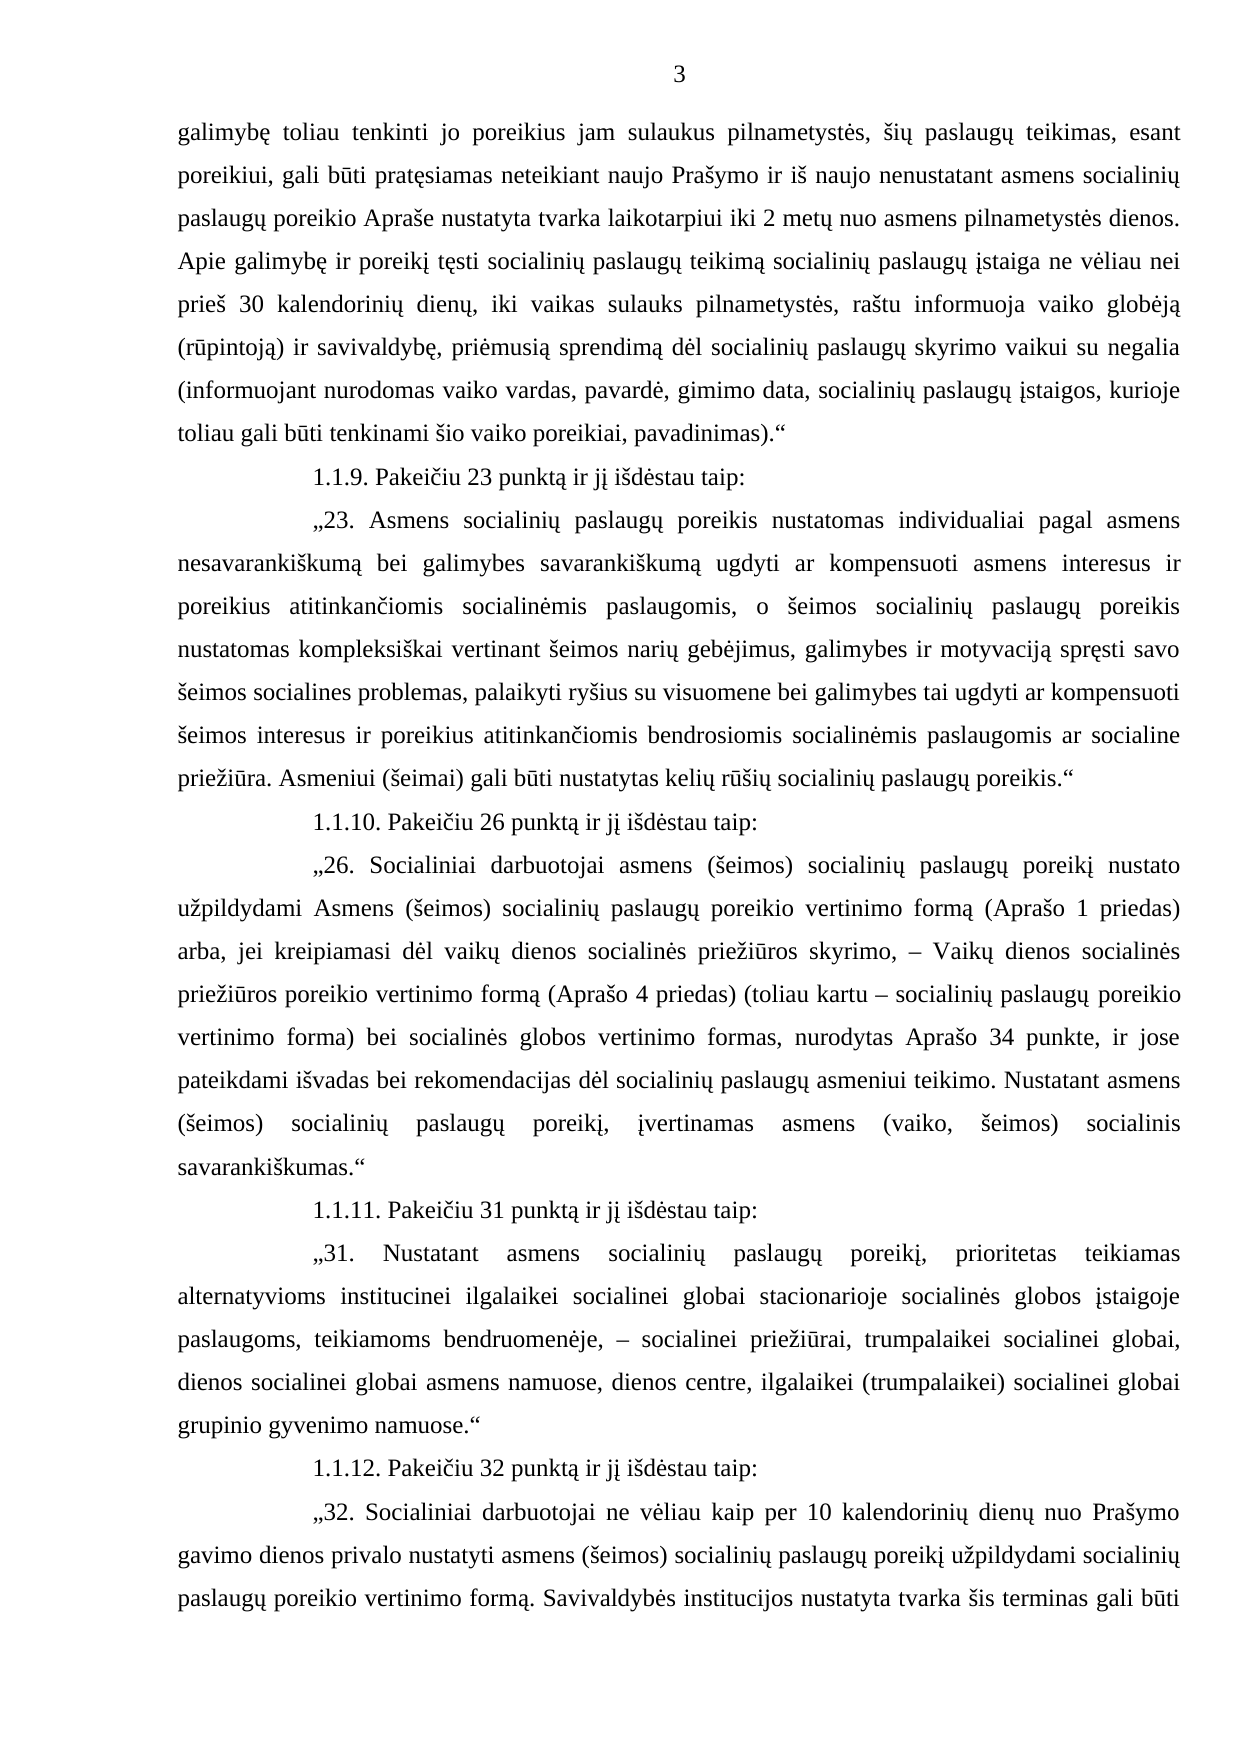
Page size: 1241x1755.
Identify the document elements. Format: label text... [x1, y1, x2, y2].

text 1.1.10. Pakeičiu 26 punktą ir jį išdėstau taip: [177, 807, 1181, 835]
text „31. Nustatant asmens socialinių paslaugų poreikį, prioritetas teikiamas alternatyvioms institucinei ilgalaikei socialinei globai stacionarioje socialinės globos įstaigoje paslaugoms, teikiamoms bendruomenėje, – socialinei priežiūrai, trumpalaikei socialinei globai, dienos socialinei globai asmens namuose, dienos centre, ilgalaikei (trumpalaikei) socialinei globai grupinio gyvenimo namuose.“ [177, 1238, 1181, 1439]
text „32. Socialiniai darbuotojai ne vėliau kaip per 10 kalendorinių dienų nuo Prašymo gavimo dienos privalo nustatyti asmens (šeimos) socialinių paslaugų poreikį užpildydami socialinių paslaugų poreikio vertinimo formą. Savivaldybės institucijos nustatyta tvarka šis terminas gali būti [177, 1497, 1181, 1612]
text „23. Asmens socialinių paslaugų poreikis nustatomas individualiai pagal asmens nesavarankiškumą bei galimybes savarankiškumą ugdyti ar kompensuoti asmens interesus ir poreikius atitinkančiomis socialinėmis paslaugomis, o šeimos socialinių paslaugų poreikis nustatomas kompleksiškai vertinant šeimos narių gebėjimus, galimybes ir motyvaciją spręsti savo šeimos socialines problemas, palaikyti ryšius su visuomene bei galimybes tai ugdyti ar kompensuoti šeimos interesus ir poreikius atitinkančiomis bendrosiomis socialinėmis paslaugomis ar socialine priežiūra. Asmeniui (šeimai) gali būti nustatytas kelių rūšių socialinių paslaugų poreikis.“ [177, 505, 1181, 792]
text 1.1.11. Pakeičiu 31 punktą ir jį išdėstau taip: [177, 1195, 1181, 1223]
text 1.1.12. Pakeičiu 32 punktą ir jį išdėstau taip: [177, 1453, 1181, 1482]
text 1.1.9. Pakeičiu 23 punktą ir jį išdėstau taip: [177, 462, 1181, 490]
text „26. Socialiniai darbuotojai asmens (šeimos) socialinių paslaugų poreikį nustato užpildydami Asmens (šeimos) socialinių paslaugų poreikio vertinimo formą (Aprašo 1 priedas) arba, jei kreipiamasi dėl vaikų dienos socialinės priežiūros skyrimo, – Vaikų dienos socialinės priežiūros poreikio vertinimo formą (Aprašo 4 priedas) (toliau kartu – socialinių paslaugų poreikio vertinimo forma) bei socialinės globos vertinimo formas, nurodytas Aprašo 34 punkte, ir jose pateikdami išvadas bei rekomendacijas dėl socialinių paslaugų asmeniui teikimo. Nustatant asmens (šeimos) socialinių paslaugų poreikį, įvertinamas asmens (vaiko, šeimos) socialinis savarankiškumas.“ [177, 850, 1181, 1180]
text galimybę toliau tenkinti jo poreikius jam sulaukus pilnametystės, šių paslaugų teikimas, esant poreikiui, gali būti pratęsiamas neteikiant naujo Prašymo ir iš naujo nenustatant asmens socialinių paslaugų poreikio Apraše nustatyta tvarka laikotarpiui iki 2 metų nuo asmens pilnametystės dienos. Apie galimybę ir poreikį tęsti socialinių paslaugų teikimą socialinių paslaugų įstaiga ne vėliau nei prieš 30 kalendorinių dienų, iki vaikas sulauks pilnametystės, raštu informuoja vaiko globėją (rūpintoją) ir savivaldybę, priėmusią sprendimą dėl socialinių paslaugų skyrimo vaikui su negalia (informuojant nurodomas vaiko vardas, pavardė, gimimo data, socialinių paslaugų įstaigos, kurioje toliau gali būti tenkinami šio vaiko poreikiai, pavadinimas).“ [177, 117, 1181, 447]
